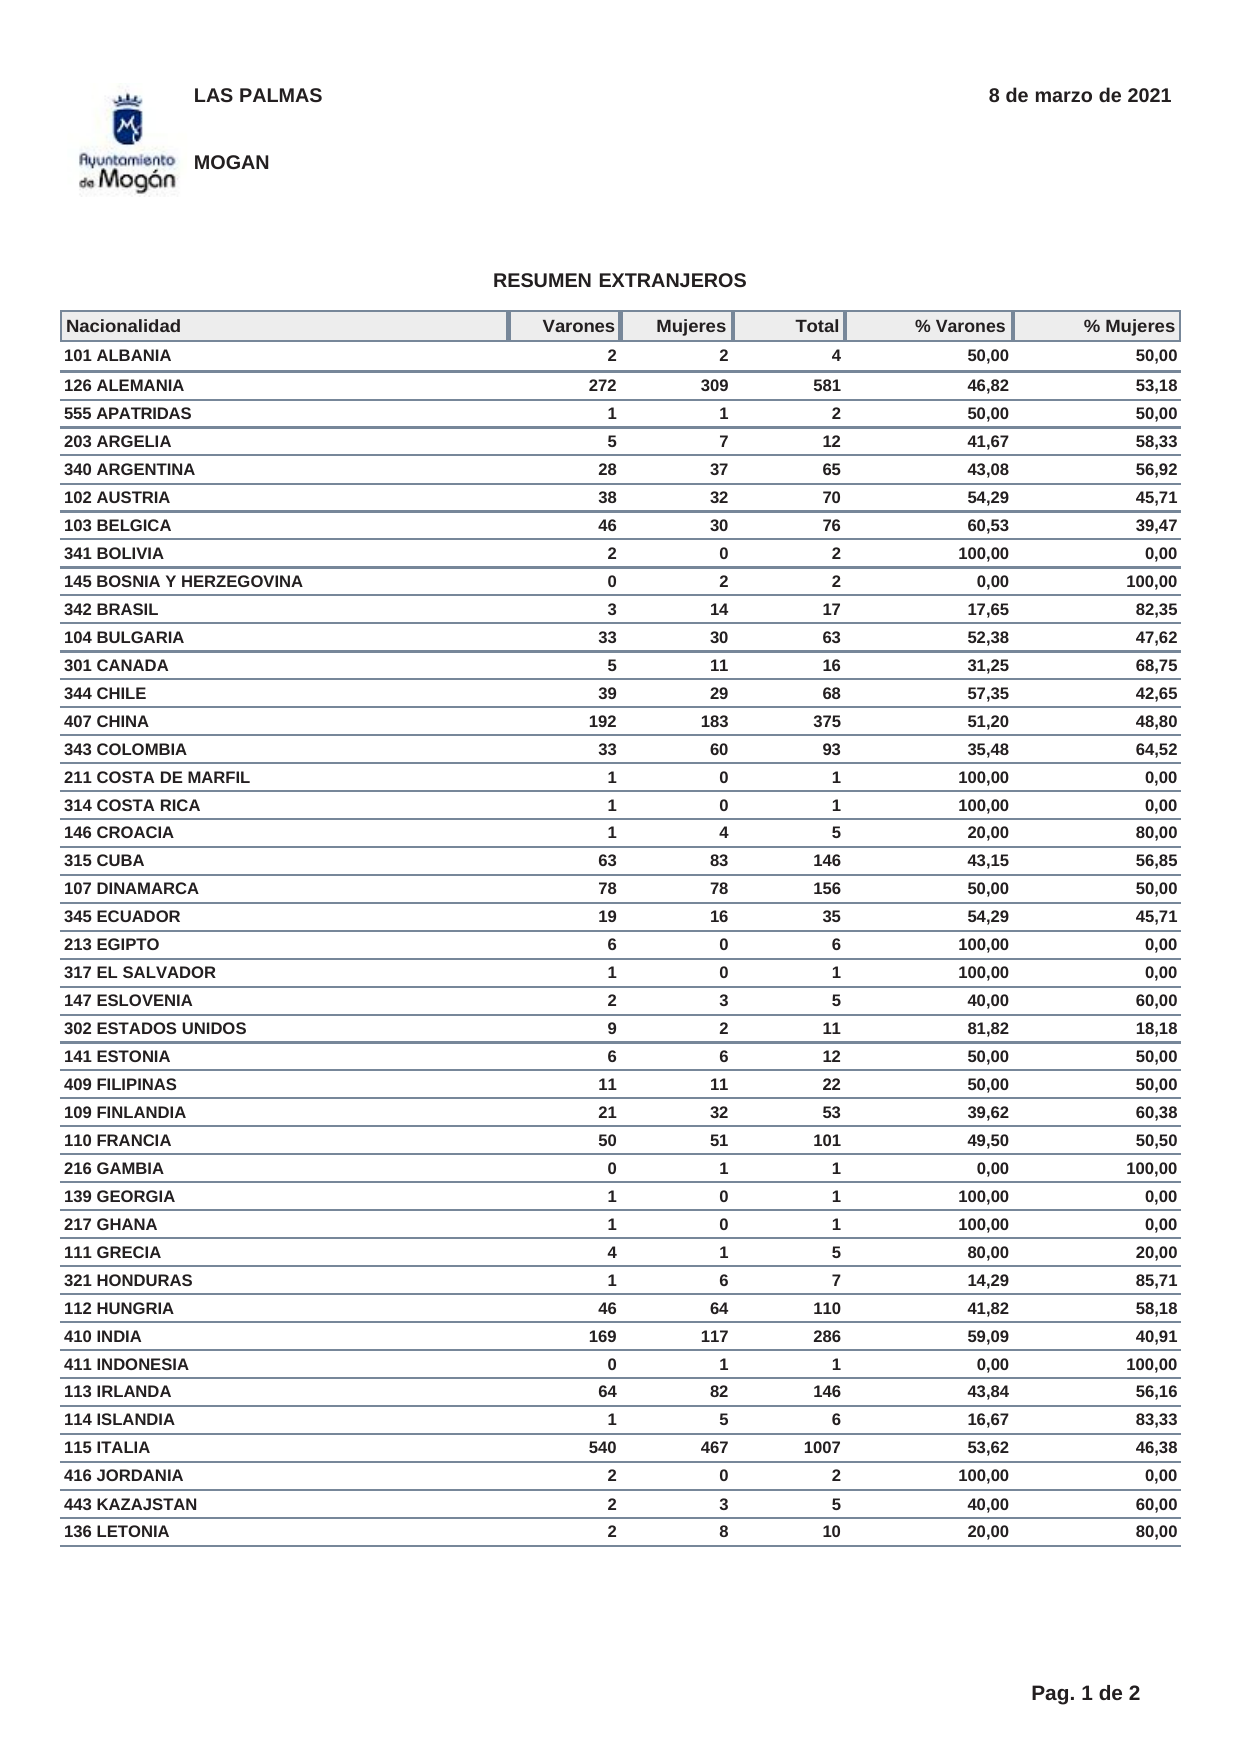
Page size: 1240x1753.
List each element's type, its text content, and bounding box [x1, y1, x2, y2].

table_cell 407 CHINA [60, 708, 445, 734]
table_cell 53,62 [899, 1435, 1067, 1461]
table_cell 1 [658, 1239, 766, 1265]
table_cell 100,00 [1067, 1351, 1181, 1377]
table_cell 2 [658, 569, 766, 594]
table_cell 17,65 [899, 596, 1067, 622]
table_cell 169 [445, 1323, 658, 1349]
table_cell 50,00 [1067, 1071, 1181, 1097]
table_cell 0 [658, 1463, 766, 1489]
table_cell 80,00 [1067, 1519, 1181, 1545]
table_cell 46 [445, 513, 658, 538]
table_cell 33 [445, 736, 658, 762]
table_cell 17 [766, 596, 899, 622]
table_cell 0 [658, 1211, 766, 1237]
table_cell 3 [658, 1491, 766, 1517]
table_cell 7 [658, 429, 766, 454]
table_cell 43,15 [899, 848, 1067, 874]
table_cell 78 [445, 876, 658, 902]
table_cell 443 KAZAJSTAN [60, 1491, 445, 1517]
table_cell 1 [766, 792, 899, 818]
table_cell 0,00 [899, 569, 1067, 594]
table_cell 5 [766, 988, 899, 1013]
table_cell 11 [766, 1016, 899, 1041]
table_cell 1 [658, 1351, 766, 1377]
table_cell 46,82 [899, 373, 1067, 398]
table_cell 30 [658, 624, 766, 650]
table_cell 45,71 [1067, 485, 1181, 510]
table_cell 50,00 [899, 876, 1067, 902]
table_header Mujeres [623, 312, 731, 340]
table_cell 302 ESTADOS UNIDOS [60, 1016, 445, 1041]
table_cell 56,85 [1067, 848, 1181, 874]
table_cell 110 [766, 1295, 899, 1321]
table_cell 82,35 [1067, 596, 1181, 622]
table_cell 11 [658, 653, 766, 678]
table_cell 309 [658, 373, 766, 398]
table_cell 213 EGIPTO [60, 932, 445, 958]
text MOGAN [194, 151, 1194, 173]
table_cell 2 [445, 1491, 658, 1517]
table_cell 341 BOLIVIA [60, 540, 445, 566]
table_cell 156 [766, 876, 899, 902]
table_cell 37 [658, 456, 766, 482]
table_cell 3 [445, 596, 658, 622]
table_header Nacionalidad [62, 312, 506, 340]
table_cell 50 [445, 1127, 658, 1153]
table_cell 41,67 [899, 429, 1067, 454]
table_cell 0 [658, 540, 766, 566]
table_cell 100,00 [899, 1463, 1067, 1489]
table_cell 20,00 [899, 820, 1067, 846]
table_cell 2 [445, 1463, 658, 1489]
table_cell 60,00 [1067, 988, 1181, 1013]
table_cell 68,75 [1067, 653, 1181, 678]
table_cell 51,20 [899, 708, 1067, 734]
table_cell 5 [766, 1239, 899, 1265]
table_cell 540 [445, 1435, 658, 1461]
table_cell 2 [658, 1016, 766, 1041]
table_cell 80,00 [899, 1239, 1067, 1265]
table_cell 146 CROACIA [60, 820, 445, 846]
table_cell 102 AUSTRIA [60, 485, 445, 510]
table_cell 50,00 [1067, 401, 1181, 426]
table_cell 2 [445, 988, 658, 1013]
table_cell 6 [766, 932, 899, 958]
table_cell 54,29 [899, 904, 1067, 930]
table_cell 139 GEORGIA [60, 1183, 445, 1209]
table_cell 60 [658, 736, 766, 762]
table_cell 0,00 [1067, 1183, 1181, 1209]
text LAS PALMAS 8 de marzo de 2021 [194, 83, 1194, 106]
table_cell 28 [445, 456, 658, 482]
table_cell 6 [766, 1407, 899, 1433]
table_cell 57,35 [899, 680, 1067, 706]
table_cell 1 [445, 792, 658, 818]
table_cell 40,00 [899, 1491, 1067, 1517]
table_cell 114 ISLANDIA [60, 1407, 445, 1433]
table_cell 2 [445, 1519, 658, 1545]
table_cell 63 [766, 624, 899, 650]
table_cell 416 JORDANIA [60, 1463, 445, 1489]
table_cell 30 [658, 513, 766, 538]
table_cell 41,82 [899, 1295, 1067, 1321]
table_cell 1 [658, 401, 766, 426]
table_header % Mujeres [1015, 312, 1179, 340]
table_cell 1 [766, 960, 899, 986]
table_header 2 [445, 346, 658, 370]
table_cell 50,50 [1067, 1127, 1181, 1153]
table_cell 409 FILIPINAS [60, 1071, 445, 1097]
table_cell 18,18 [1067, 1016, 1181, 1041]
table_cell 32 [658, 485, 766, 510]
table_cell 85,71 [1067, 1267, 1181, 1293]
table_cell 103 BELGICA [60, 513, 445, 538]
table_cell 117 [658, 1323, 766, 1349]
table_cell 342 BRASIL [60, 596, 445, 622]
table_cell 0,00 [1067, 792, 1181, 818]
table_cell 46 [445, 1295, 658, 1321]
table_cell 31,25 [899, 653, 1067, 678]
table_cell 5 [766, 1491, 899, 1517]
table_cell 110 FRANCIA [60, 1127, 445, 1153]
table_cell 100,00 [899, 932, 1067, 958]
table_header Varones [511, 312, 618, 340]
table_cell 100,00 [1067, 569, 1181, 594]
table_header 50,00 [1067, 346, 1181, 370]
table_cell 83 [658, 848, 766, 874]
table_cell 581 [766, 373, 899, 398]
table_cell 216 GAMBIA [60, 1155, 445, 1181]
table_cell 0 [658, 792, 766, 818]
table_cell 317 EL SALVADOR [60, 960, 445, 986]
table_cell 53 [766, 1099, 899, 1125]
table_cell 33 [445, 624, 658, 650]
table_cell 8 [658, 1519, 766, 1545]
table_cell 146 [766, 848, 899, 874]
table_cell 410 INDIA [60, 1323, 445, 1349]
table_cell 100,00 [899, 792, 1067, 818]
table_cell 1 [658, 1155, 766, 1181]
table_cell 7 [766, 1267, 899, 1293]
table_cell 192 [445, 708, 658, 734]
table_cell 467 [658, 1435, 766, 1461]
table_cell 100,00 [1067, 1155, 1181, 1181]
table_cell 100,00 [899, 1183, 1067, 1209]
table_cell 63 [445, 848, 658, 874]
table_header 50,00 [899, 346, 1067, 370]
table_cell 39,47 [1067, 513, 1181, 538]
table_cell 64 [658, 1295, 766, 1321]
table_cell 5 [658, 1407, 766, 1433]
table_cell 6 [445, 932, 658, 958]
table_cell 272 [445, 373, 658, 398]
table_cell 5 [445, 429, 658, 454]
table_header % Varones [847, 312, 1011, 340]
table_cell 411 INDONESIA [60, 1351, 445, 1377]
table_cell 183 [658, 708, 766, 734]
table_cell 4 [658, 820, 766, 846]
table_cell 3 [658, 988, 766, 1013]
table_cell 38 [445, 485, 658, 510]
table_cell 145 BOSNIA Y HERZEGOVINA [60, 569, 445, 594]
table_cell 147 ESLOVENIA [60, 988, 445, 1013]
table_cell 68 [766, 680, 899, 706]
table_cell 60,53 [899, 513, 1067, 538]
table_cell 56,92 [1067, 456, 1181, 482]
table_cell 39,62 [899, 1099, 1067, 1125]
table_cell 2 [766, 401, 899, 426]
table_cell 111 GRECIA [60, 1239, 445, 1265]
table_cell 29 [658, 680, 766, 706]
table_cell 301 CANADA [60, 653, 445, 678]
table_header 2 [658, 346, 766, 370]
table_cell 11 [658, 1071, 766, 1097]
table_cell 19 [445, 904, 658, 930]
table_cell 16,67 [899, 1407, 1067, 1433]
table_cell 58,33 [1067, 429, 1181, 454]
table_header 101 ALBANIA [60, 346, 445, 370]
table_cell 54,29 [899, 485, 1067, 510]
table_cell 9 [445, 1016, 658, 1041]
table_cell 43,84 [899, 1379, 1067, 1405]
table_cell 5 [445, 653, 658, 678]
table_cell 32 [658, 1099, 766, 1125]
table_cell 345 ECUADOR [60, 904, 445, 930]
table_cell 136 LETONIA [60, 1519, 445, 1545]
table_cell 43,08 [899, 456, 1067, 482]
table_cell 60,38 [1067, 1099, 1181, 1125]
table_cell 56,16 [1067, 1379, 1181, 1405]
table_cell 112 HUNGRIA [60, 1295, 445, 1321]
table_cell 52,38 [899, 624, 1067, 650]
table_cell 0,00 [1067, 932, 1181, 958]
table_cell 0 [445, 1351, 658, 1377]
table_cell 1 [445, 1183, 658, 1209]
table_cell 1 [766, 1183, 899, 1209]
table_cell 65 [766, 456, 899, 482]
table_cell 16 [766, 653, 899, 678]
table_cell 5 [766, 820, 899, 846]
table_cell 2 [766, 1463, 899, 1489]
table_cell 1 [445, 820, 658, 846]
table_cell 2 [445, 540, 658, 566]
table_cell 0,00 [899, 1351, 1067, 1377]
table_cell 0,00 [1067, 1211, 1181, 1237]
table_cell 6 [658, 1044, 766, 1069]
table_cell 340 ARGENTINA [60, 456, 445, 482]
table_cell 20,00 [899, 1519, 1067, 1545]
table_cell 42,65 [1067, 680, 1181, 706]
table_header Total [735, 312, 843, 340]
table_cell 1 [766, 1211, 899, 1237]
table_cell 343 COLOMBIA [60, 736, 445, 762]
table_cell 49,50 [899, 1127, 1067, 1153]
table_cell 50,00 [899, 401, 1067, 426]
table_cell 21 [445, 1099, 658, 1125]
table_cell 11 [445, 1071, 658, 1097]
table_cell 2 [766, 569, 899, 594]
table_cell 12 [766, 429, 899, 454]
table_cell 22 [766, 1071, 899, 1097]
table_cell 0 [445, 569, 658, 594]
table_cell 16 [658, 904, 766, 930]
table_cell 50,00 [899, 1071, 1067, 1097]
table_cell 60,00 [1067, 1491, 1181, 1517]
table_cell 286 [766, 1323, 899, 1349]
table_cell 0,00 [1067, 540, 1181, 566]
table_cell 141 ESTONIA [60, 1044, 445, 1069]
table_cell 146 [766, 1379, 899, 1405]
table_cell 100,00 [899, 764, 1067, 790]
table_cell 113 IRLANDA [60, 1379, 445, 1405]
table_cell 1 [445, 764, 658, 790]
table_cell 4 [445, 1239, 658, 1265]
table_cell 45,71 [1067, 904, 1181, 930]
table_cell 40,00 [899, 988, 1067, 1013]
table_cell 6 [445, 1044, 658, 1069]
table_cell 109 FINLANDIA [60, 1099, 445, 1125]
table_cell 1 [445, 1267, 658, 1293]
table_cell 83,33 [1067, 1407, 1181, 1433]
table_cell 78 [658, 876, 766, 902]
table_cell 47,62 [1067, 624, 1181, 650]
table_cell 1 [445, 960, 658, 986]
table_cell 101 [766, 1127, 899, 1153]
table_cell 321 HONDURAS [60, 1267, 445, 1293]
table_cell 48,80 [1067, 708, 1181, 734]
table_cell 80,00 [1067, 820, 1181, 846]
table_cell 12 [766, 1044, 899, 1069]
table_cell 107 DINAMARCA [60, 876, 445, 902]
table_cell 217 GHANA [60, 1211, 445, 1237]
table_cell 100,00 [899, 540, 1067, 566]
table_cell 0 [445, 1155, 658, 1181]
table_cell 315 CUBA [60, 848, 445, 874]
table_cell 53,18 [1067, 373, 1181, 398]
table_cell 50,00 [899, 1044, 1067, 1069]
table_cell 35,48 [899, 736, 1067, 762]
table_cell 20,00 [1067, 1239, 1181, 1265]
table_cell 0,00 [1067, 960, 1181, 986]
table_cell 58,18 [1067, 1295, 1181, 1321]
table_cell 1 [766, 1351, 899, 1377]
table_cell 0 [658, 932, 766, 958]
table_cell 314 COSTA RICA [60, 792, 445, 818]
table_cell 64 [445, 1379, 658, 1405]
table_cell 0 [658, 764, 766, 790]
table_cell 375 [766, 708, 899, 734]
table_cell 76 [766, 513, 899, 538]
table_cell 104 BULGARIA [60, 624, 445, 650]
table_cell 50,00 [1067, 1044, 1181, 1069]
table_cell 1 [445, 401, 658, 426]
table_cell 0,00 [1067, 764, 1181, 790]
table_cell 93 [766, 736, 899, 762]
table_cell 126 ALEMANIA [60, 373, 445, 398]
table_cell 203 ARGELIA [60, 429, 445, 454]
table_cell 115 ITALIA [60, 1435, 445, 1461]
table_header 4 [766, 346, 899, 370]
table_cell 0 [658, 1183, 766, 1209]
table_cell 0,00 [1067, 1463, 1181, 1489]
table_cell 64,52 [1067, 736, 1181, 762]
table_cell 211 COSTA DE MARFIL [60, 764, 445, 790]
table_cell 1007 [766, 1435, 899, 1461]
table_cell 46,38 [1067, 1435, 1181, 1461]
table_cell 0 [658, 960, 766, 986]
table_cell 1 [766, 764, 899, 790]
table_cell 2 [766, 540, 899, 566]
table_cell 82 [658, 1379, 766, 1405]
table_cell 70 [766, 485, 899, 510]
table_cell 1 [445, 1407, 658, 1433]
table_cell 51 [658, 1127, 766, 1153]
table_cell 0,00 [899, 1155, 1067, 1181]
table_cell 14,29 [899, 1267, 1067, 1293]
table_cell 40,91 [1067, 1323, 1181, 1349]
table_cell 59,09 [899, 1323, 1067, 1349]
text RESUMEN EXTRANJEROS [491, 269, 749, 292]
table_cell 100,00 [899, 1211, 1067, 1237]
table_cell 50,00 [1067, 876, 1181, 902]
table_cell 39 [445, 680, 658, 706]
table_cell 1 [445, 1211, 658, 1237]
table_cell 1 [766, 1155, 899, 1181]
table_cell 100,00 [899, 960, 1067, 986]
table_cell 344 CHILE [60, 680, 445, 706]
table_cell 81,82 [899, 1016, 1067, 1041]
table_cell 14 [658, 596, 766, 622]
table_cell 6 [658, 1267, 766, 1293]
table_cell 555 APATRIDAS [60, 401, 445, 426]
table_cell 35 [766, 904, 899, 930]
table_cell 10 [766, 1519, 899, 1545]
